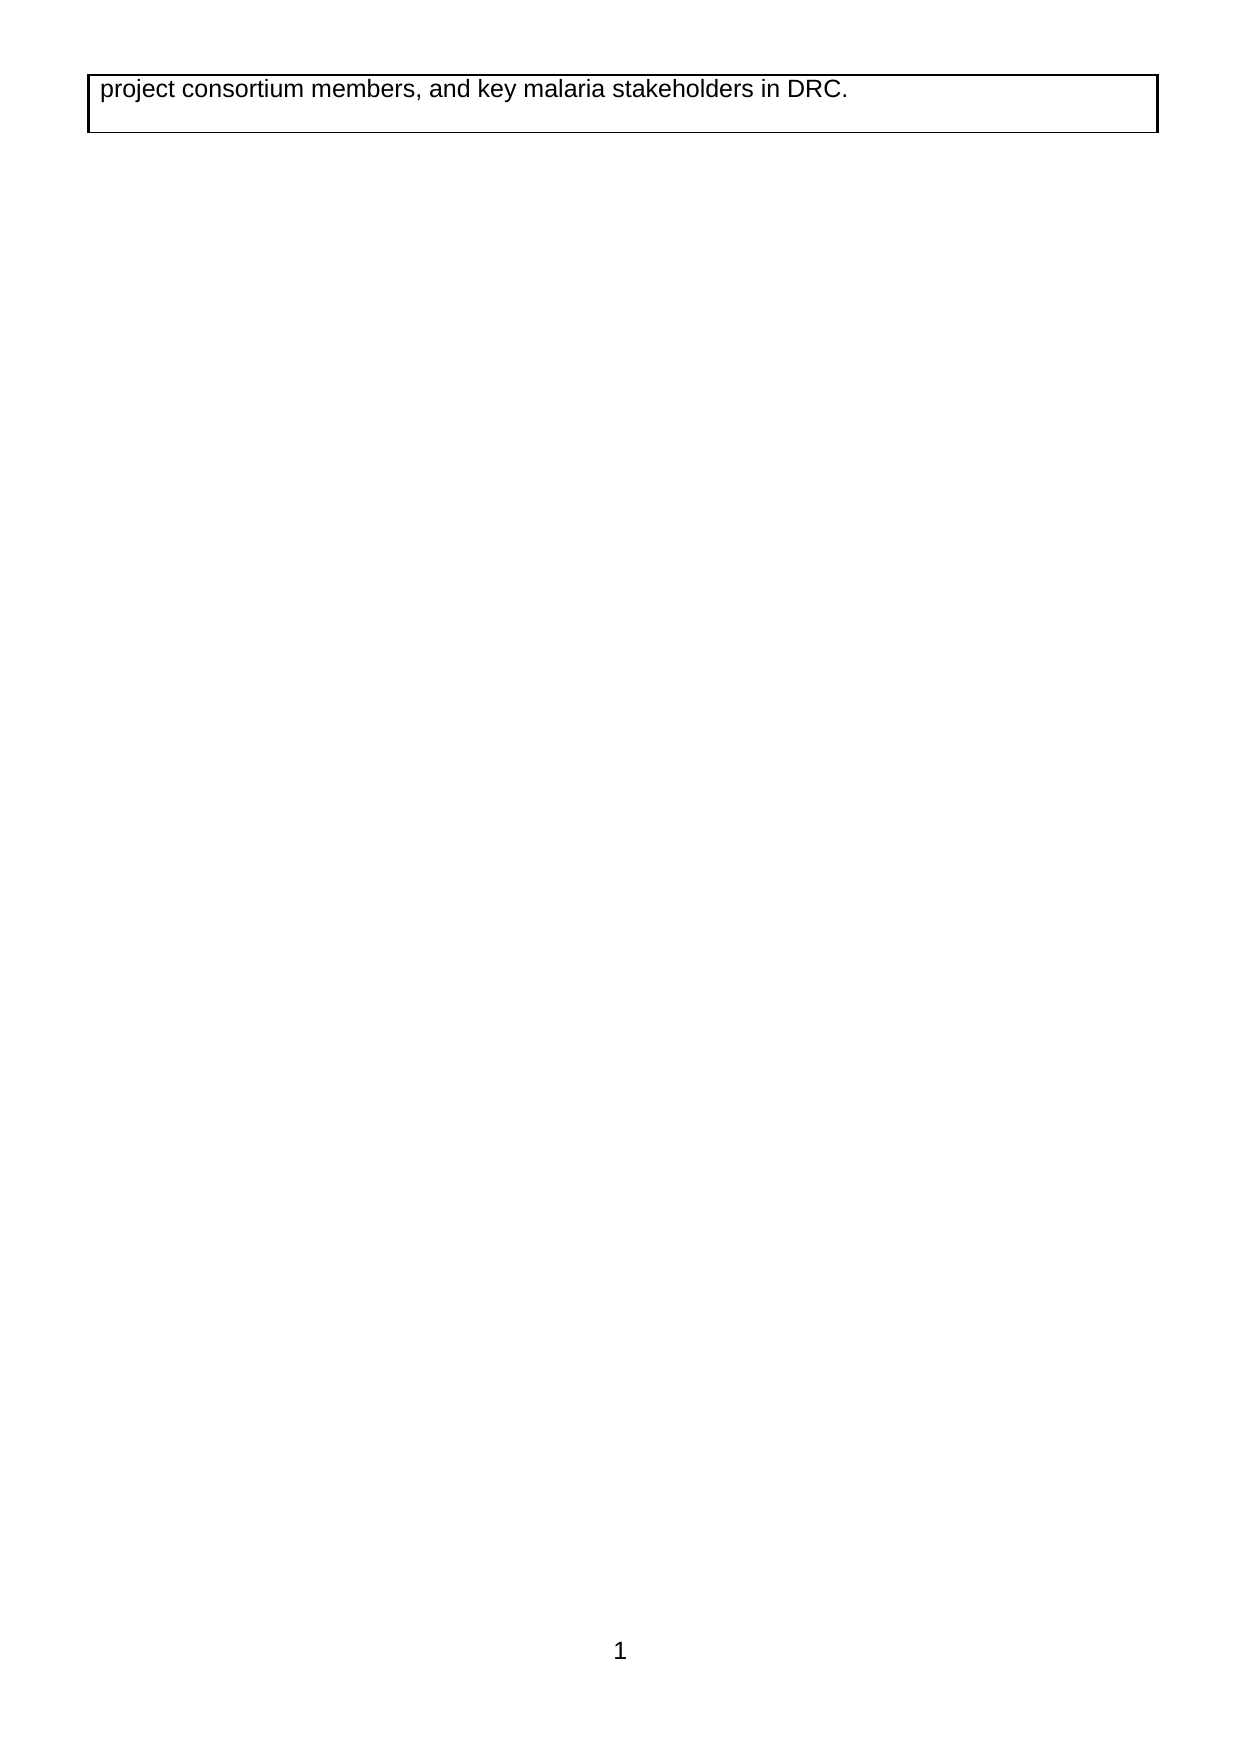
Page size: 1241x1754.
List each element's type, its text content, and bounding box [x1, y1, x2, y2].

table_cell project consortium members, and key malaria stakeholders in DRC. [90, 76, 1156, 131]
